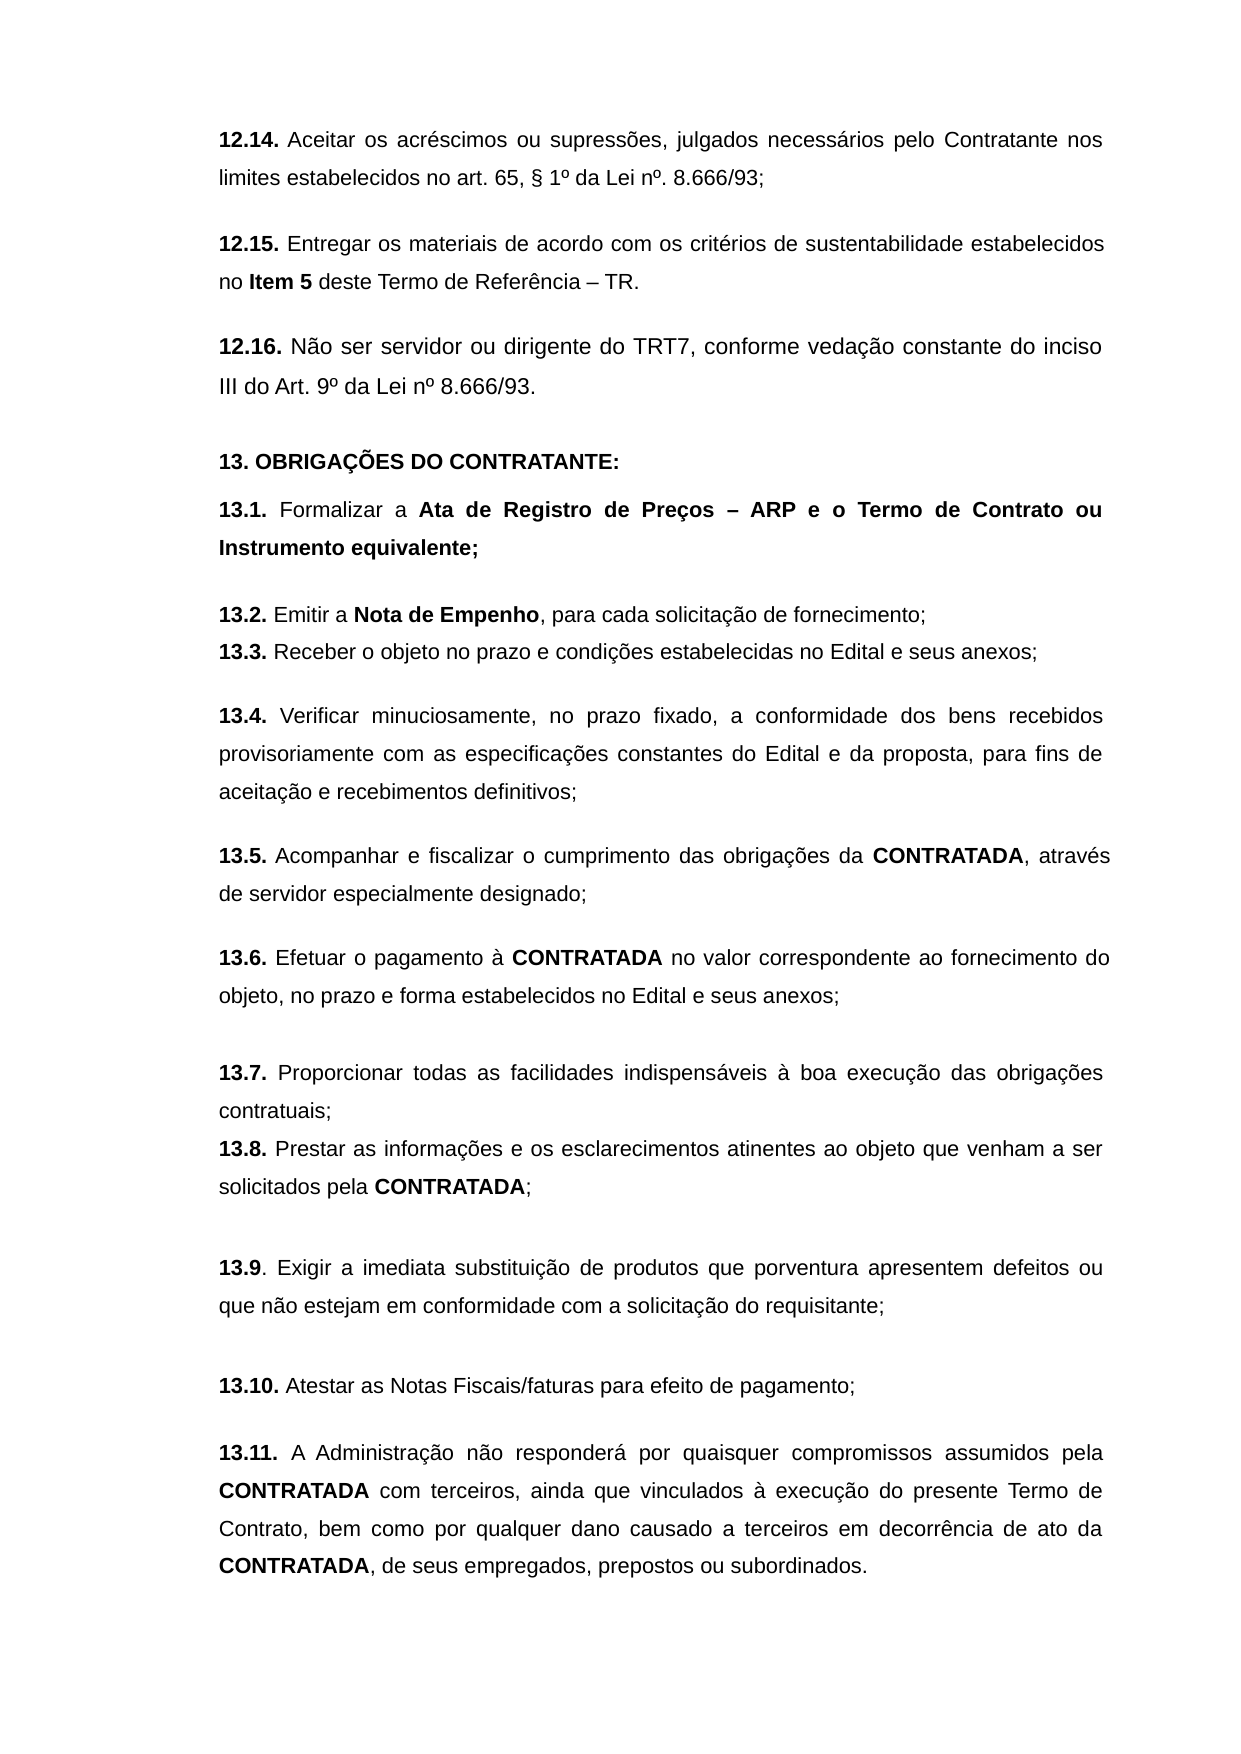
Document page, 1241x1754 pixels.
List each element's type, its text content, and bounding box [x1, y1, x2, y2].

text 13.5. Acompanhar e fiscalizar o cumprimento das obrigações da CONTRATADA, através de servidor especialmente designado; [218, 843, 1110, 906]
text 13.1. Formalizar a Ata de Registro de Preços – ARP e o Termo de Contrato ou Instrumento equivalente; [218, 497, 1104, 560]
text 13. OBRIGAÇÕES DO CONTRATANTE: [218, 449, 1104, 474]
text 13.10. Atestar as Notas Fiscais/faturas para efeito de pagamento; [218, 1373, 1104, 1399]
text 12.15. Entregar os materiais de acordo com os critérios de sustentabilidade estabelecidos no Item 5 deste Termo de Referência – TR. [218, 231, 1106, 294]
text 13.8. Prestar as informações e os esclarecimentos atinentes ao objeto que venham a ser solicitados pela CONTRATADA; [218, 1136, 1104, 1199]
text 13.9. Exigir a imediata substituição de produtos que porventura apresentem defeitos ou que não estejam em conformidade com a solicitação do requisitante; [218, 1255, 1104, 1318]
text 12.16. Não ser servidor ou dirigente do TRT7, conforme vedação constante do inciso III do Art. 9º da Lei nº 8.666/93. [218, 333, 1103, 399]
text 13.6. Efetuar o pagamento à CONTRATADA no valor correspondente ao fornecimento do objeto, no prazo e forma estabelecidos no Edital e seus anexos; [218, 945, 1110, 1008]
text 13.11. A Administração não responderá por quaisquer compromissos assumidos pela CONTRATADA com terceiros, ainda que vinculados à execução do presente Termo de Contrato, bem como por qualquer dano causado a terceiros em decorrência de ato da CONTRATADA, de seus empregados, prepostos ou subordinados. [218, 1440, 1104, 1579]
text 13.3. Receber o objeto no prazo e condições estabelecidas no Edital e seus anexos; [218, 639, 1104, 664]
text 13.4. Verificar minuciosamente, no prazo fixado, a conformidade dos bens recebidos provisoriamente com as especificações constantes do Edital e da proposta, para fins de aceitação e recebimentos definitivos; [218, 703, 1104, 804]
text 13.7. Proporcionar todas as facilidades indispensáveis à boa execução das obrigações contratuais; [218, 1060, 1104, 1123]
text 13.2. Emitir a Nota de Empenho, para cada solicitação de fornecimento; [218, 601, 1104, 627]
text 12.14. Aceitar os acréscimos ou supressões, julgados necessários pelo Contratante nos limites estabelecidos no art. 65, § 1º da Lei nº. 8.666/93; [218, 127, 1104, 190]
